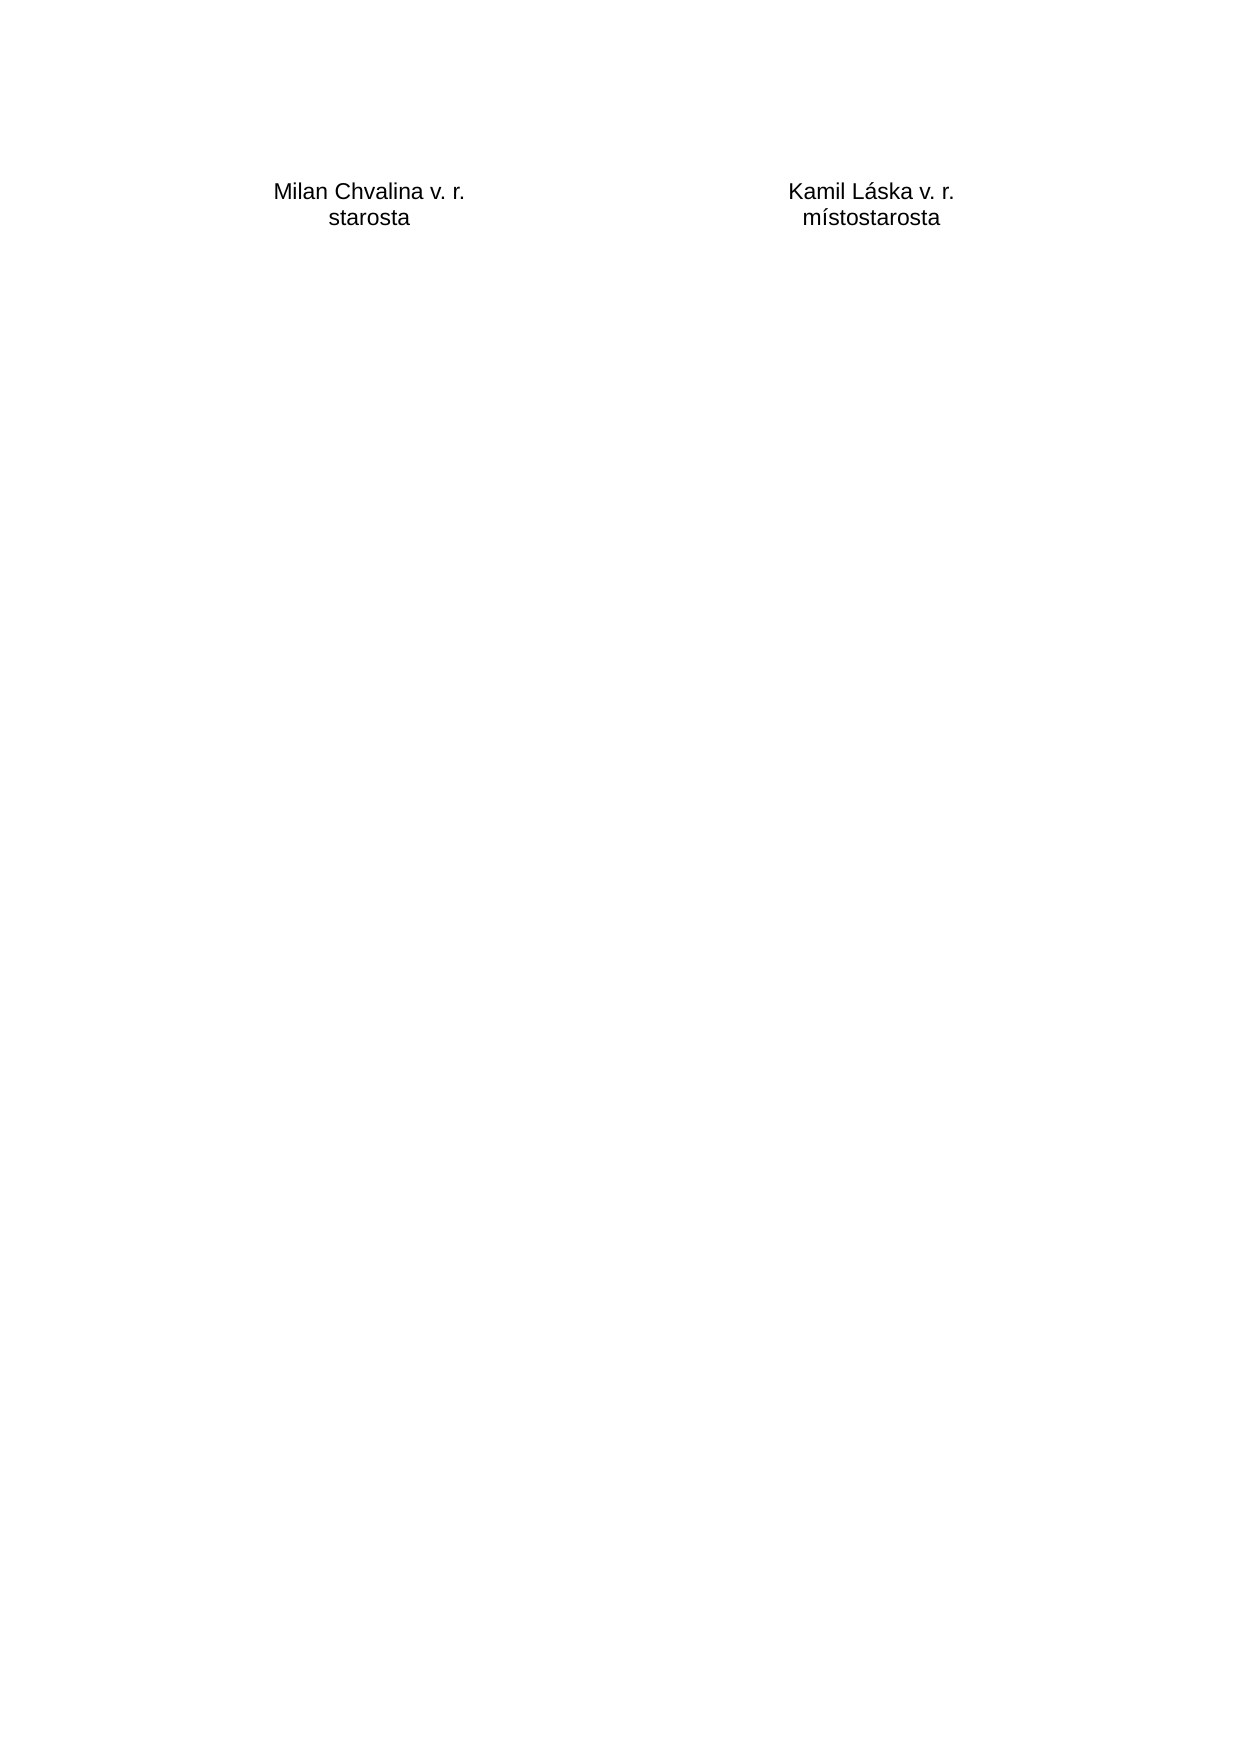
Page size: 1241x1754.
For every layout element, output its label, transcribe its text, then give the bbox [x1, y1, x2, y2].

table_cell [118, 236, 620, 354]
table_header Milan Chvalina v. r. starosta [118, 118, 620, 236]
table_cell [620, 236, 1122, 354]
table_header Kamil Láska v. r. místostarosta [620, 118, 1122, 236]
